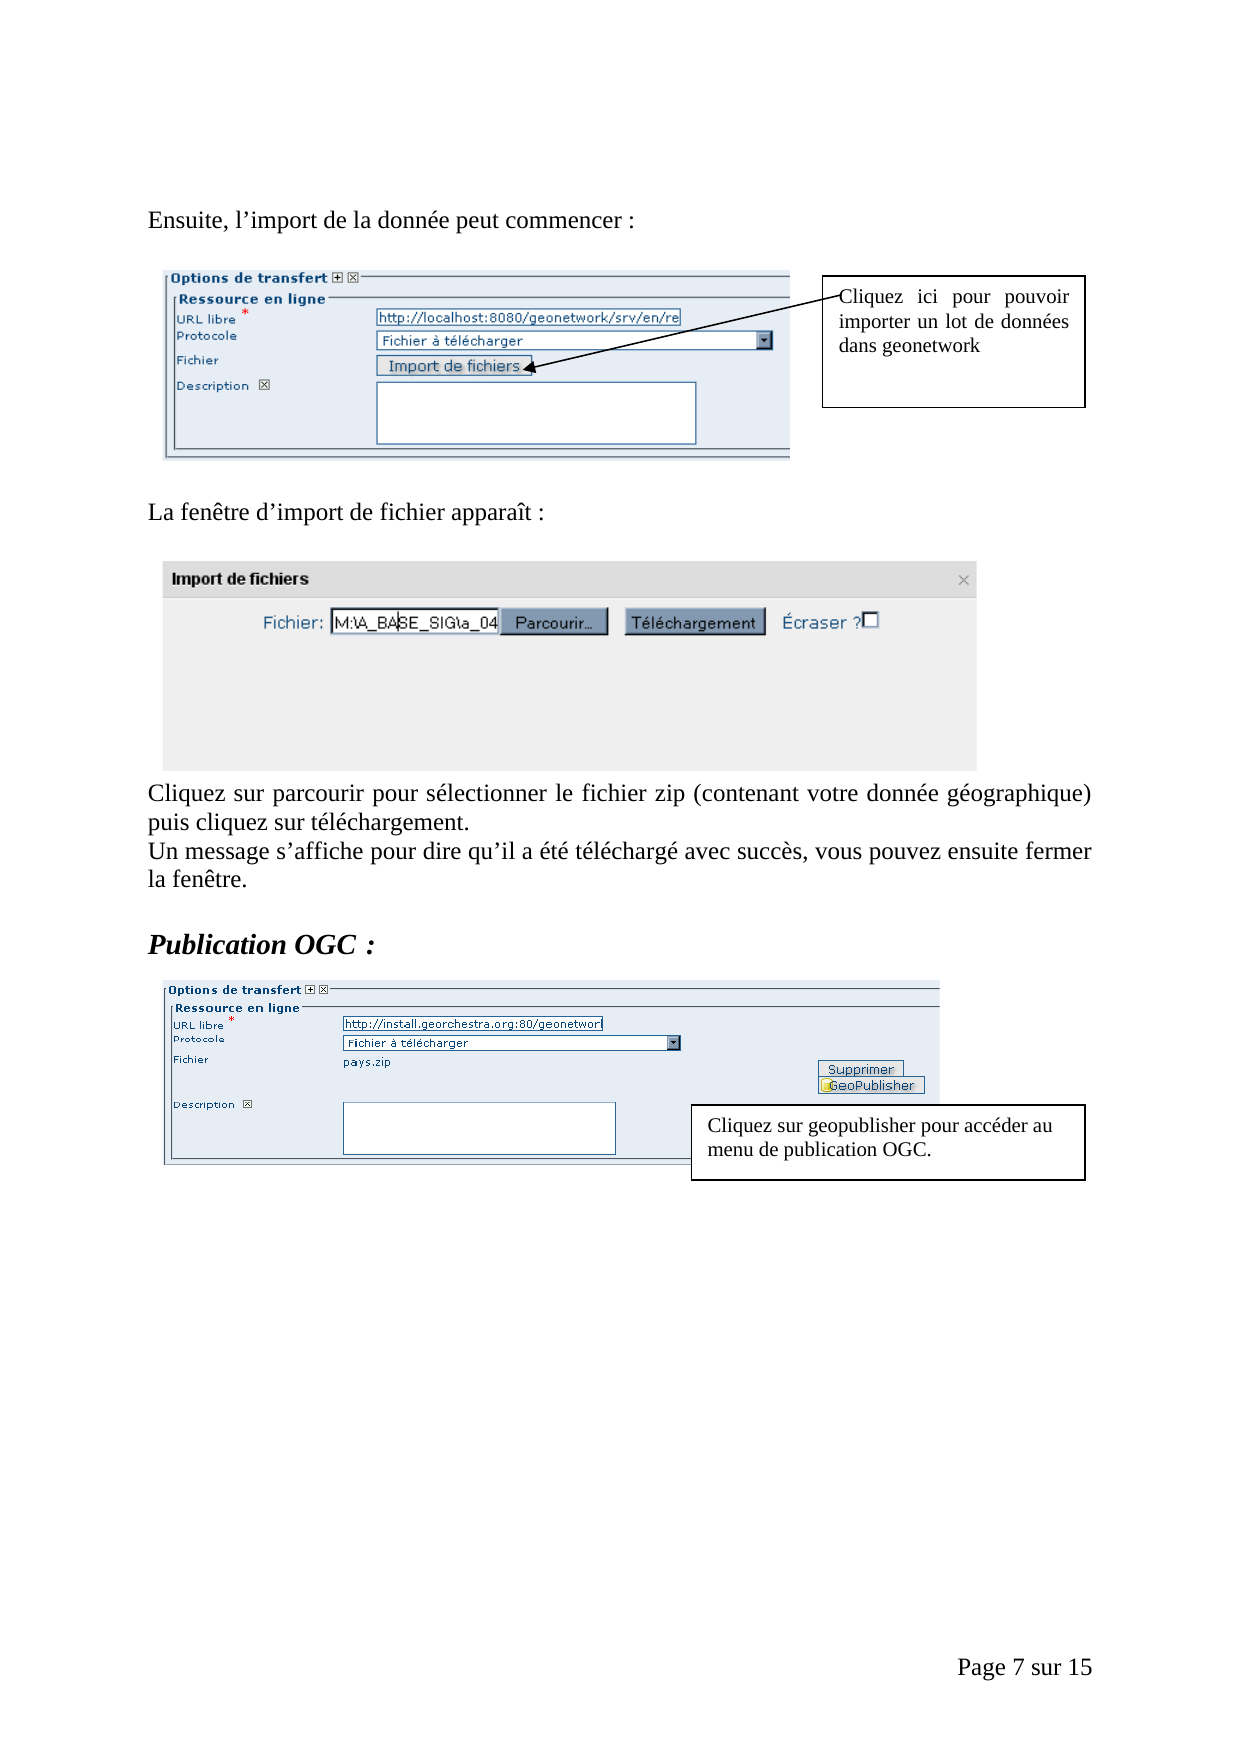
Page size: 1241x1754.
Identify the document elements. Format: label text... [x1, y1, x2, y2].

picture [162, 980, 940, 1165]
text Un message s’affiche pour dire qu’il a été téléchargé avec succès, vous pouvez ensuite fermer la fenêtre. [148, 836, 1093, 893]
text La fenêtre d’import de fichier apparaît : [148, 497, 1093, 526]
text Cliquez sur parcourir pour sélectionner le fichier zip (contenant votre donnée géographique) puis cliquez sur téléchargement. [148, 778, 1093, 836]
text Publication OGC : [148, 927, 1093, 960]
picture [162, 270, 790, 461]
text Ensuite, l’import de la donnée peut commencer : [148, 205, 1093, 234]
picture [162, 561, 977, 771]
text Cliquez sur geopublisher pour accéder au menu de publication OGC. [707, 1113, 1069, 1161]
text Cliquez ici pour pouvoir importer un lot de données dans geonetwork [838, 284, 1069, 357]
